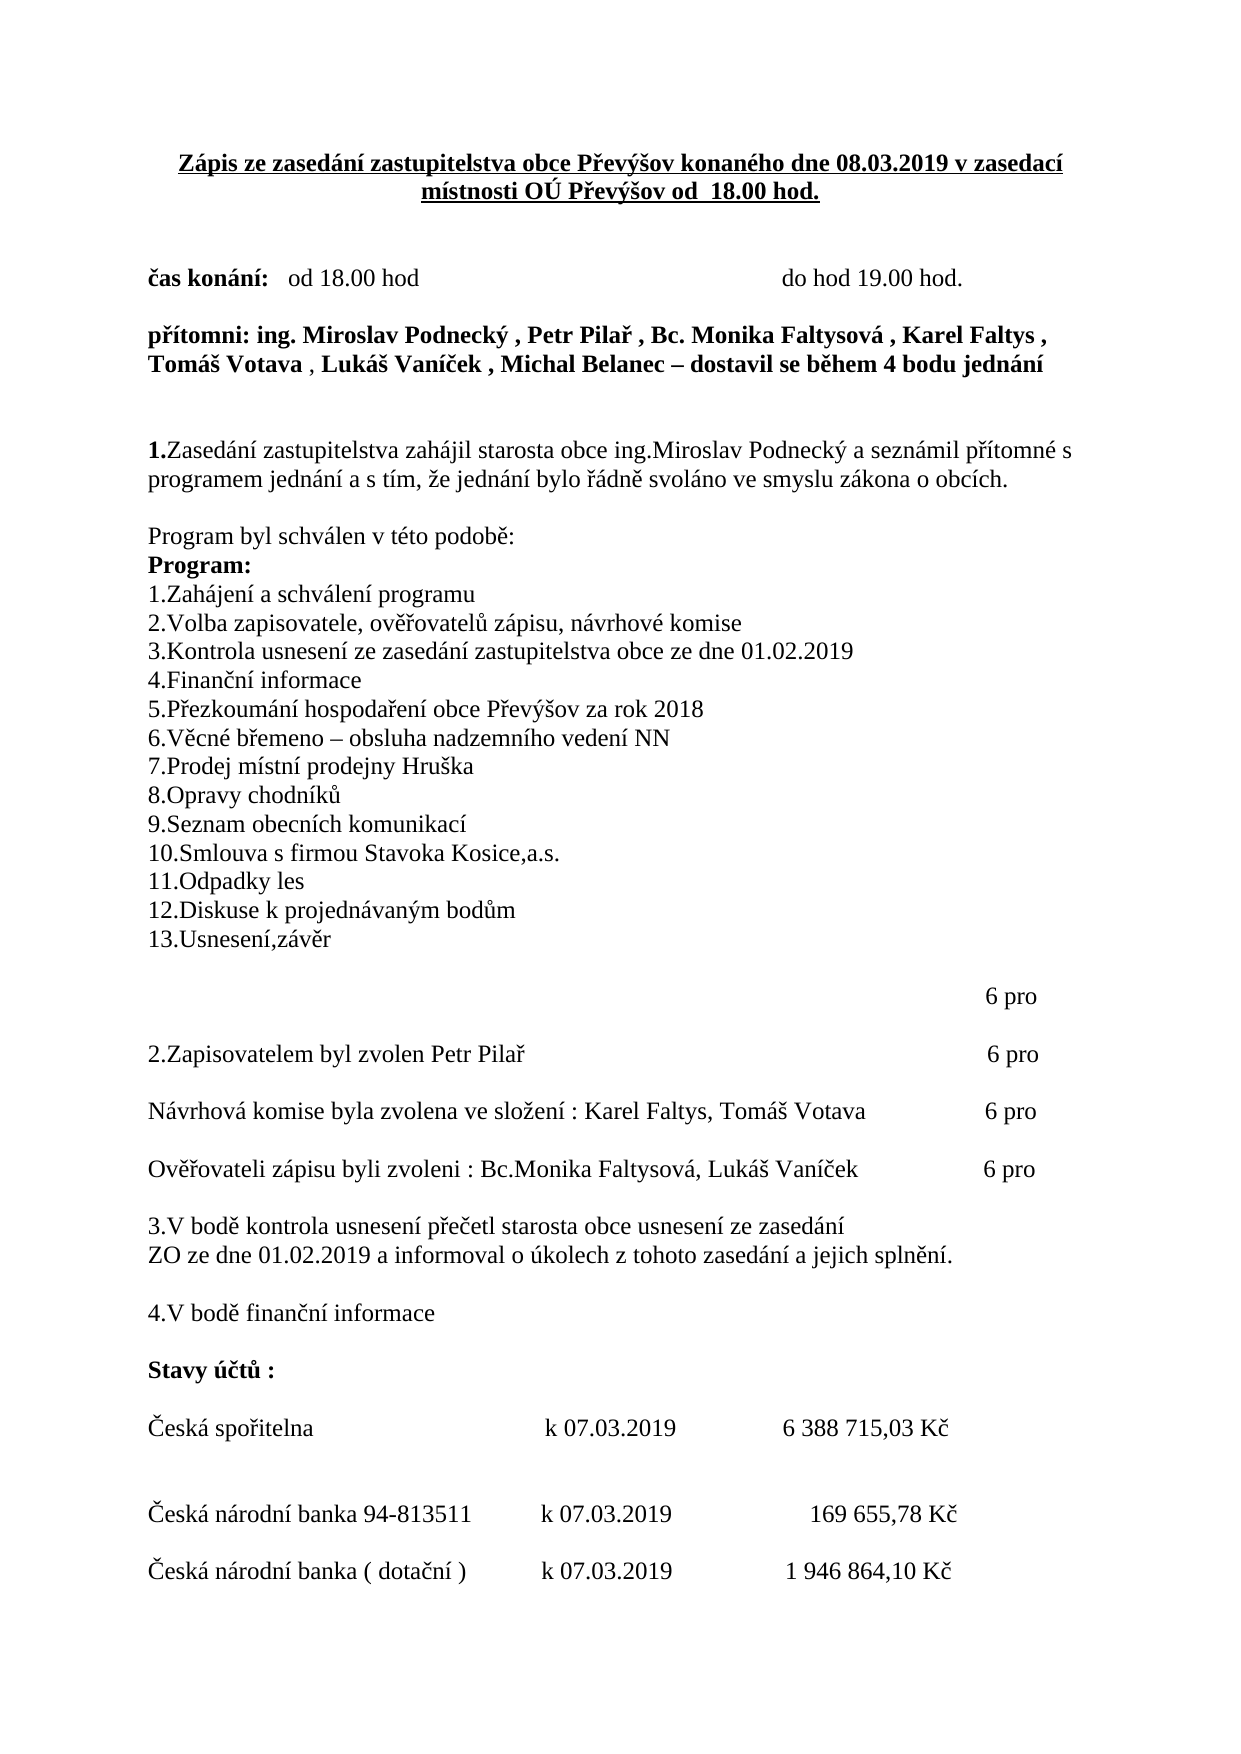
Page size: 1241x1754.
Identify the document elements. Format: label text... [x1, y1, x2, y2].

text 3.Kontrola usnesení ze zasedání zastupitelstva obce ze dne 01.02.2019 [148, 636, 1093, 665]
text 5.Přezkoumání hospodaření obce Převýšov za rok 2018 [148, 694, 1093, 723]
text 10.Smlouva s firmou Stavoka Kosice,a.s. [148, 838, 1093, 866]
text Program: [148, 550, 1093, 579]
text 1.Zasedání zastupitelstva zahájil starosta obce ing.Miroslav Podnecký a seznámil přítomné s programem jednání a s tím, že jednání bylo řádně svoláno ve smyslu zákona o obcích. [148, 435, 1093, 493]
text 4.Finanční informace [148, 665, 1093, 694]
text Program byl schválen v této podobě: [148, 521, 1093, 550]
text 12.Diskuse k projednávaným bodům [148, 895, 1093, 924]
text 2.Zapisovatelem byl zvolen Petr Pilař 6 pro [148, 1039, 1093, 1068]
text Česká národní banka 94-813511 k 07.03.2019 169 655,78 Kč [148, 1499, 1093, 1528]
text 2.Volba zapisovatele, ověřovatelů zápisu, návrhové komise [148, 608, 1093, 636]
text přítomni: ing. Miroslav Podnecký , Petr Pilař , Bc. Monika Faltysová , Karel Faltys , Tomáš Votava , Lukáš Vaníček , Michal Belanec – dostavil se během 4 bodu jednání [148, 320, 1093, 378]
text 3.V bodě kontrola usnesení přečetl starosta obce usnesení ze zasedání [148, 1211, 1093, 1240]
text 4.V bodě finanční informace [148, 1298, 1093, 1326]
text 1.Zahájení a schválení programu [148, 579, 1093, 608]
text 7.Prodej místní prodejny Hruška [148, 751, 1093, 780]
text 6.Věcné břemeno – obsluha nadzemního vedení NN [148, 723, 1093, 751]
text Česká národní banka ( dotační ) k 07.03.2019 1 946 864,10 Kč [148, 1556, 1093, 1585]
text Česká spořitelna k 07.03.2019 6 388 715,03 Kč [148, 1413, 1093, 1441]
text čas konání: od 18.00 hod do hod 19.00 hod. [148, 263, 1093, 291]
text 8.Opravy chodníků [148, 780, 1093, 809]
text 13.Usnesení,závěr [148, 924, 1093, 953]
text Stavy účtů : [148, 1355, 1093, 1384]
text 11.Odpadky les [148, 866, 1093, 895]
text Návrhová komise byla zvolena ve složení : Karel Faltys, Tomáš Votava 6 pro [148, 1096, 1093, 1125]
text 6 pro [148, 981, 1093, 1010]
text Zápis ze zasedání zastupitelstva obce Převýšov konaného dne 08.03.2019 v zasedací místnosti OÚ Převýšov od 18.00 hod. [148, 148, 1093, 205]
text ZO ze dne 01.02.2019 a informoval o úkolech z tohoto zasedání a jejich splnění. [148, 1240, 1093, 1269]
text 9.Seznam obecních komunikací [148, 809, 1093, 838]
text Ověřovateli zápisu byli zvoleni : Bc.Monika Faltysová, Lukáš Vaníček 6 pro [148, 1154, 1093, 1183]
